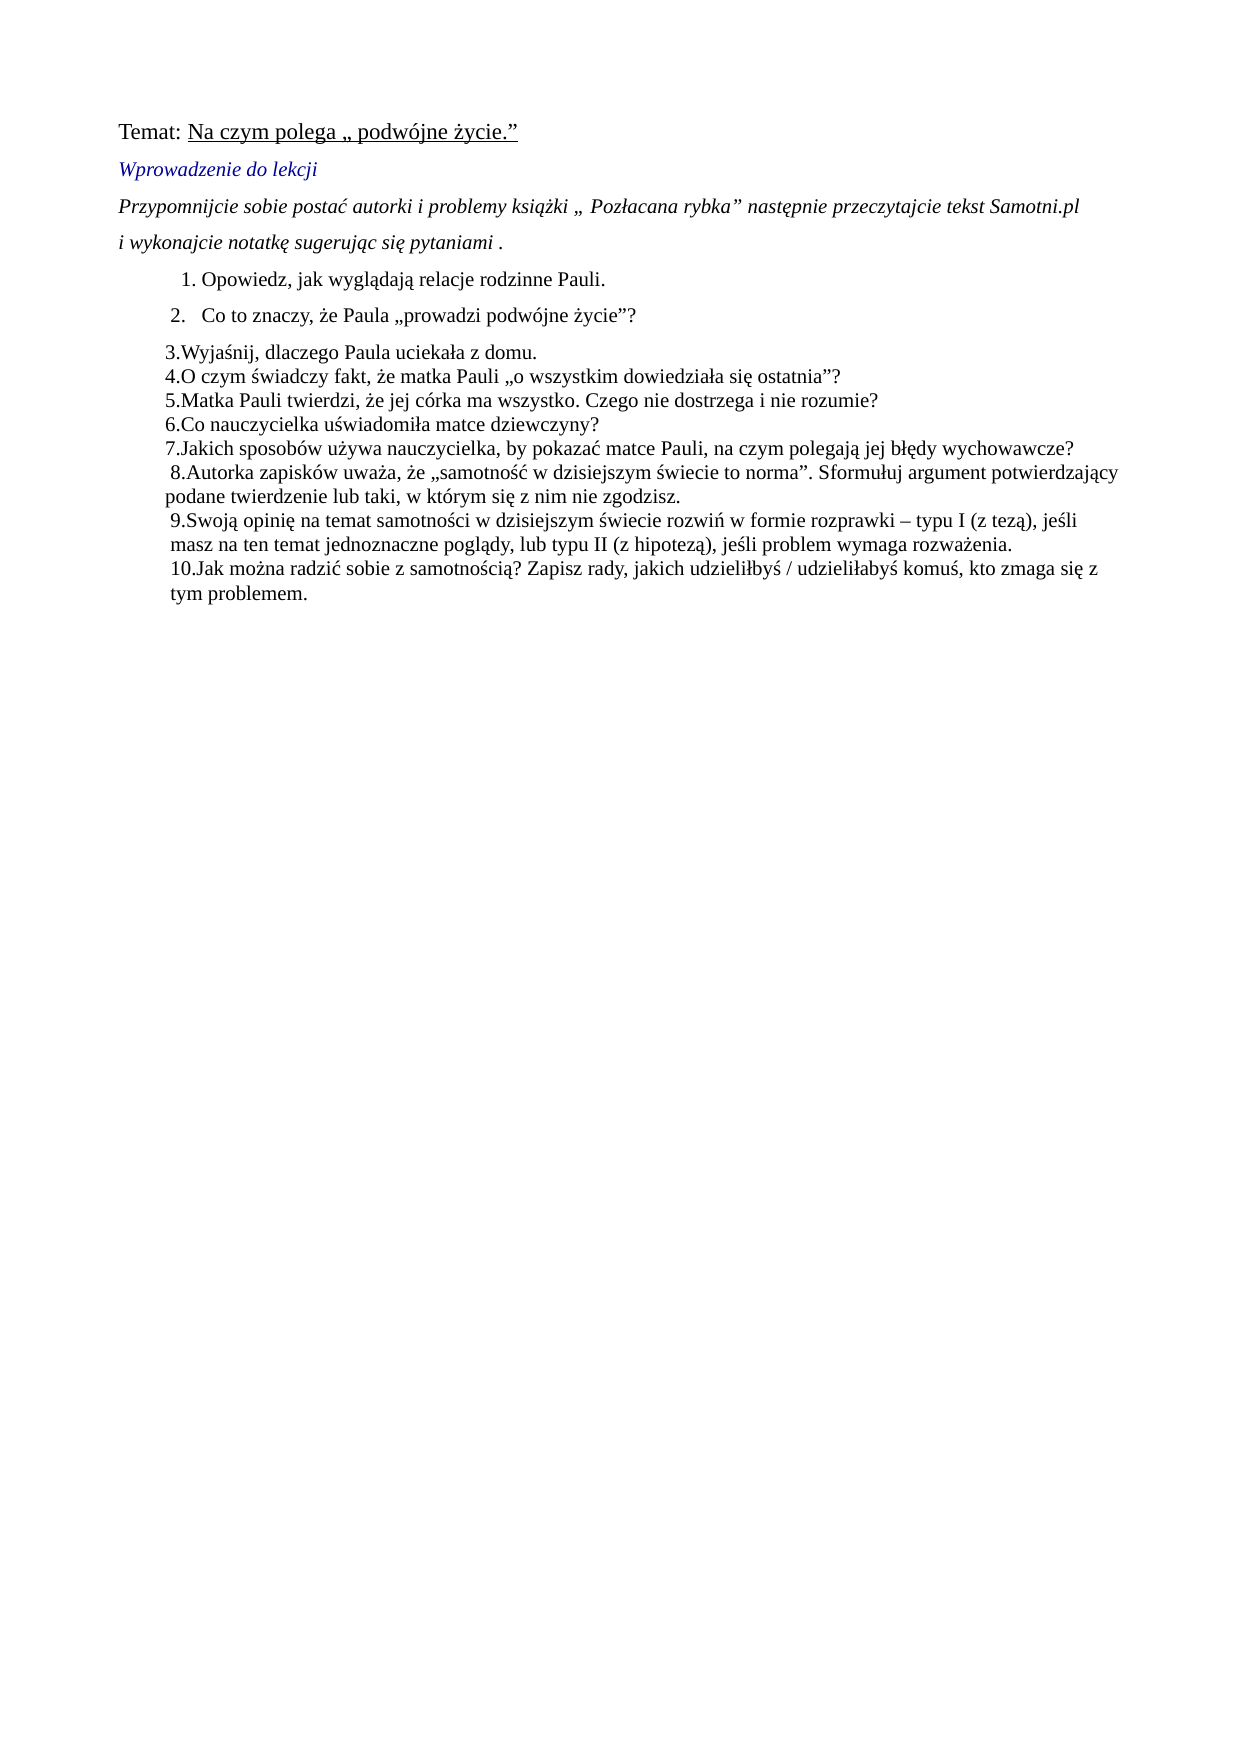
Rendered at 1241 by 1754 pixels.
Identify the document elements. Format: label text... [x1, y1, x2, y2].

text Przypomnijcie sobie postać autorki i problemy książki „ Pozłacana rybka” następnie przeczytajcie tekst Samotni.pl [118, 193, 1122, 218]
text 5.Matka Pauli twierdzi, że jej córka ma wszystko. Czego nie dostrzega i nie rozumie? [118, 388, 1122, 412]
text 1. Opowiedz, jak wyglądają relacje rodzinne Pauli. [118, 267, 1122, 291]
text podane twierdzenie lub taki, w którym się z nim nie zgodzisz. [118, 484, 1122, 508]
text Wprowadzenie do lekcji [118, 157, 1122, 181]
text 4.O czym świadczy fakt, że matka Pauli „o wszystkim dowiedziała się ostatnia”? [118, 364, 1122, 388]
text 9.Swoją opinię na temat samotności w dzisiejszym świecie rozwiń w formie rozprawki – typu I (z tezą), jeśli [118, 508, 1122, 532]
text i wykonajcie notatkę sugerując się pytaniami . [118, 230, 1122, 254]
text 10.Jak można radzić sobie z samotnością? Zapisz rady, jakich udzieliłbyś / udzieliłabyś komuś, kto zmaga się z [118, 556, 1122, 580]
text Temat: Na czym polega „ podwójne życie.” [118, 118, 1122, 144]
text tym problemem. [118, 580, 1122, 604]
text 7.Jakich sposobów używa nauczycielka, by pokazać matce Pauli, na czym polegają jej błędy wychowawcze? [118, 436, 1122, 460]
text 6.Co nauczycielka uświadomiła matce dziewczyny? [118, 412, 1122, 436]
text masz na ten temat jednoznaczne poglądy, lub typu II (z hipotezą), jeśli problem wymaga rozważenia. [118, 532, 1122, 556]
text 2. Co to znaczy, że Paula „prowadzi podwójne życie”? [118, 303, 1122, 327]
text 3.Wyjaśnij, dlaczego Paula uciekała z domu. [118, 340, 1122, 364]
text 8.Autorka zapisków uważa, że „samotność w dzisiejszym świecie to norma”. Sformułuj argument potwierdzający [118, 460, 1122, 484]
